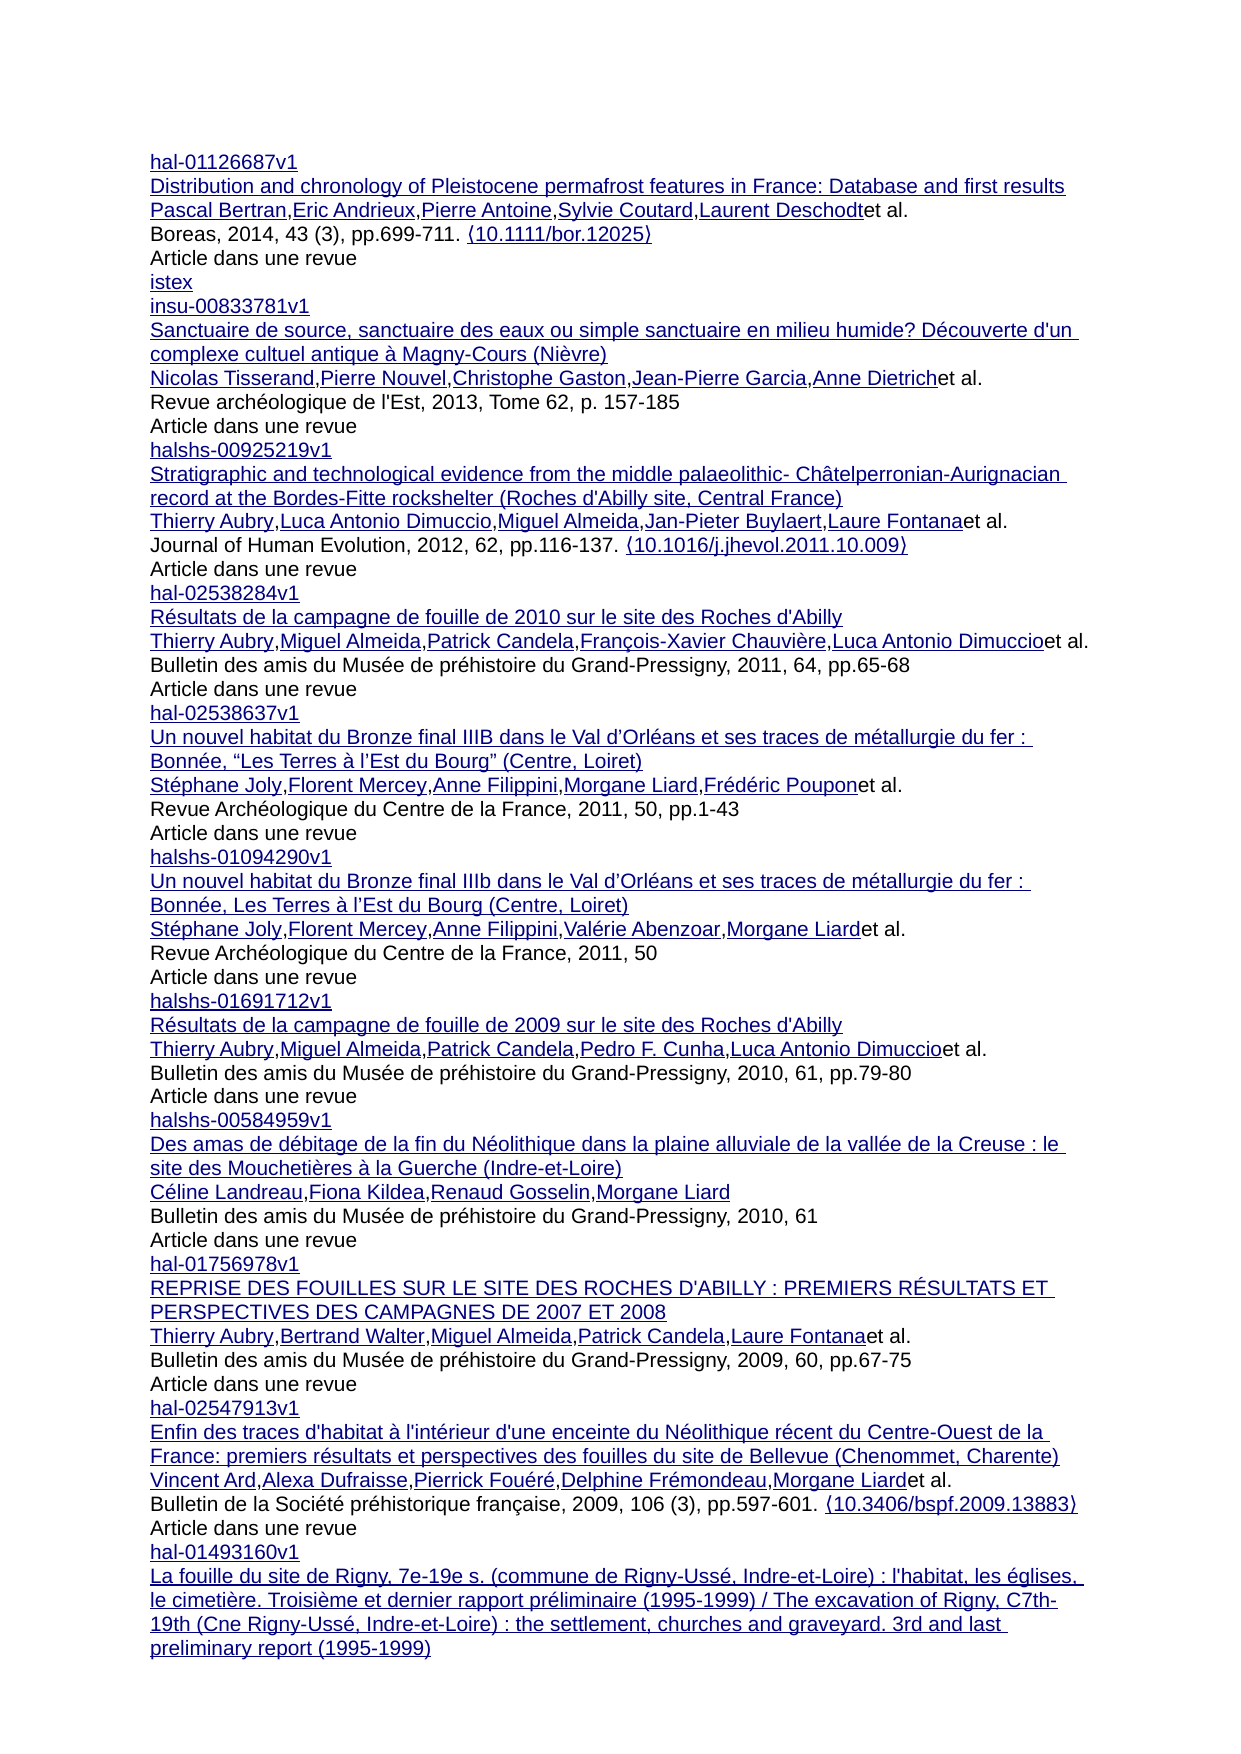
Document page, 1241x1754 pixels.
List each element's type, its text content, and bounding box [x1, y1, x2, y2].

table_cell Stratigraphic and technological evidence from the middle palaeolithic- Châtelperronian-Aurignacian record at the Bordes-Fitte rockshelter (Roches d'Abilly site, Central France) Thierry Aubry,Luca Antonio Dimuccio,Miguel Almeida,Jan-Pieter Buylaert,Laure Fontanaet al. Journal of Human Evolution, 2012, 62, pp.116-137. ⟨10.1016/j.jhevol.2011.10.009⟩ Article dans une revue hal-02538284v1 [150, 461, 1090, 605]
table_cell Un nouvel habitat du Bronze final IIIB dans le Val d’Orléans et ses traces de métallurgie du fer : Bonnée, “Les Terres à l’Est du Bourg” (Centre, Loiret) Stéphane Joly,Florent Mercey,Anne Filippini,Morgane Liard,Frédéric Pouponet al. Revue Archéologique du Centre de la France, 2011, 50, pp.1-43 Article dans une revue halshs-01094290v1 [150, 725, 1090, 869]
table_cell Un nouvel habitat du Bronze final IIIb dans le Val d’Orléans et ses traces de métallurgie du fer : Bonnée, Les Terres à l’Est du Bourg (Centre, Loiret) Stéphane Joly,Florent Mercey,Anne Filippini,Valérie Abenzoar,Morgane Liardet al. Revue Archéologique du Centre de la France, 2011, 50 Article dans une revue halshs-01691712v1 [150, 869, 1090, 1012]
table_cell Enfin des traces d'habitat à l'intérieur d'une enceinte du Néolithique récent du Centre-Ouest de la France: premiers résultats et perspectives des fouilles du site de Bellevue (Chenommet, Charente) Vincent Ard,Alexa Dufraisse,Pierrick Fouéré,Delphine Frémondeau,Morgane Liardet al. Bulletin de la Société préhistorique française, 2009, 106 (3), pp.597-601. ⟨10.3406/bspf.2009.13883⟩ Article dans une revue hal-01493160v1 [150, 1420, 1090, 1563]
table_cell Des amas de débitage de la fin du Néolithique dans la plaine alluviale de la vallée de la Creuse : le site des Mouchetières à la Guerche (Indre-et-Loire) Céline Landreau,Fiona Kildea,Renaud Gosselin,Morgane Liard Bulletin des amis du Musée de préhistoire du Grand-Pressigny, 2010, 61 Article dans une revue hal-01756978v1 [150, 1132, 1090, 1276]
table_cell Résultats de la campagne de fouille de 2009 sur le site des Roches d'Abilly Thierry Aubry,Miguel Almeida,Patrick Candela,Pedro F. Cunha,Luca Antonio Dimuccioet al. Bulletin des amis du Musée de préhistoire du Grand-Pressigny, 2010, 61, pp.79-80 Article dans une revue halshs-00584959v1 [150, 1013, 1090, 1132]
table_cell hal-01126687v1 [150, 150, 1090, 174]
table_cell REPRISE DES FOUILLES SUR LE SITE DES ROCHES D'ABILLY : PREMIERS RÉSULTATS ET PERSPECTIVES DES CAMPAGNES DE 2007 ET 2008 Thierry Aubry,Bertrand Walter,Miguel Almeida,Patrick Candela,Laure Fontanaet al. Bulletin des amis du Musée de préhistoire du Grand-Pressigny, 2009, 60, pp.67-75 Article dans une revue hal-02547913v1 [150, 1276, 1090, 1420]
table_cell Résultats de la campagne de fouille de 2010 sur le site des Roches d'Abilly Thierry Aubry,Miguel Almeida,Patrick Candela,François-Xavier Chauvière,Luca Antonio Dimuccioet al. Bulletin des amis du Musée de préhistoire du Grand-Pressigny, 2011, 64, pp.65-68 Article dans une revue hal-02538637v1 [150, 605, 1090, 725]
table_cell Distribution and chronology of Pleistocene permafrost features in France: Database and first results Pascal Bertran,Eric Andrieux,Pierre Antoine,Sylvie Coutard,Laurent Deschodtet al. Boreas, 2014, 43 (3), pp.699-711. ⟨10.1111/bor.12025⟩ Article dans une revue istex insu-00833781v1 [150, 174, 1090, 318]
table_cell La fouille du site de Rigny, 7e-19e s. (commune de Rigny-Ussé, Indre-et-Loire) : l'habitat, les églises, le cimetière. Troisième et dernier rapport préliminaire (1995-1999) / The excavation of Rigny, C7th-19th (Cne Rigny-Ussé, Indre-et-Loire) : the settlement, churches and graveyard. 3rd and last preliminary report (1995-1999) [150, 1564, 1090, 1659]
table_cell Sanctuaire de source, sanctuaire des eaux ou simple sanctuaire en milieu humide? Découverte d'un complexe cultuel antique à Magny-Cours (Nièvre) Nicolas Tisserand,Pierre Nouvel,Christophe Gaston,Jean-Pierre Garcia,Anne Dietrichet al. Revue archéologique de l'Est, 2013, Tome 62, p. 157-185 Article dans une revue halshs-00925219v1 [150, 318, 1090, 461]
